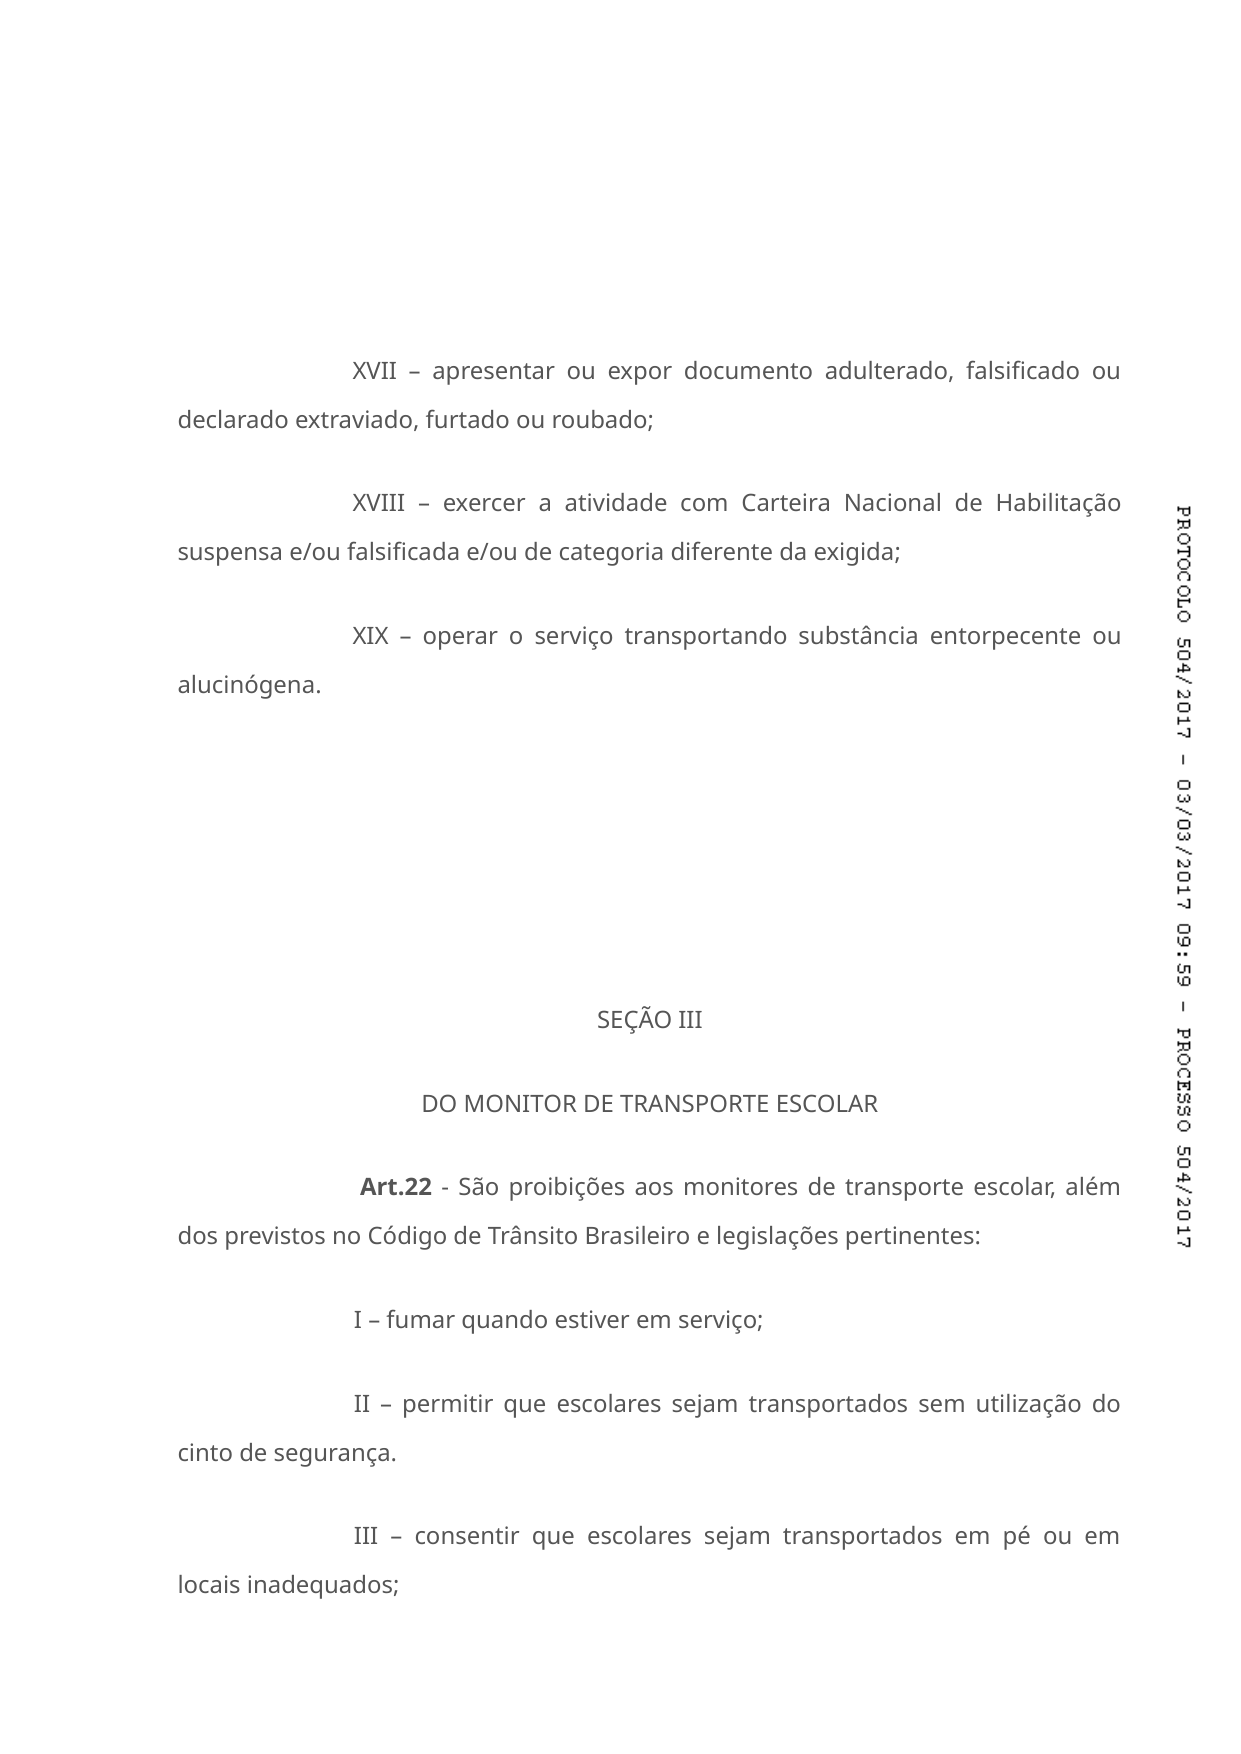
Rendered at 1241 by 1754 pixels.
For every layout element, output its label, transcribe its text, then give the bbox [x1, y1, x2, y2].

text II – permitir que escolares sejam transportados sem utilização do cinto de segurança. [177, 1386, 1122, 1468]
text XIX – operar o serviço transportando substância entorpecente ou alucinógena. [177, 619, 1122, 700]
text XVIII – exercer a atividade com Carteira Nacional de Habilitação suspensa e/ou falsificada e/ou de categoria diferente da exigida; [177, 486, 1122, 568]
text DO MONITOR DE TRANSPORTE ESCOLAR [177, 1086, 1122, 1119]
text I – fumar quando estiver em serviço; [177, 1303, 1122, 1335]
text III – consentir que escolares sejam transportados em pé ou em locais inadequados; [177, 1519, 1122, 1601]
text Art.22 - São proibições aos monitores de transporte escolar, além dos previstos no Código de Trânsito Brasileiro e legislações pertinentes: [177, 1170, 1122, 1252]
text SEÇÃO III [177, 1003, 1122, 1035]
text XVII – apresentar ou expor documento adulterado, falsificado ou declarado extraviado, furtado ou roubado; [177, 353, 1122, 435]
picture [1149, 502, 1213, 1252]
